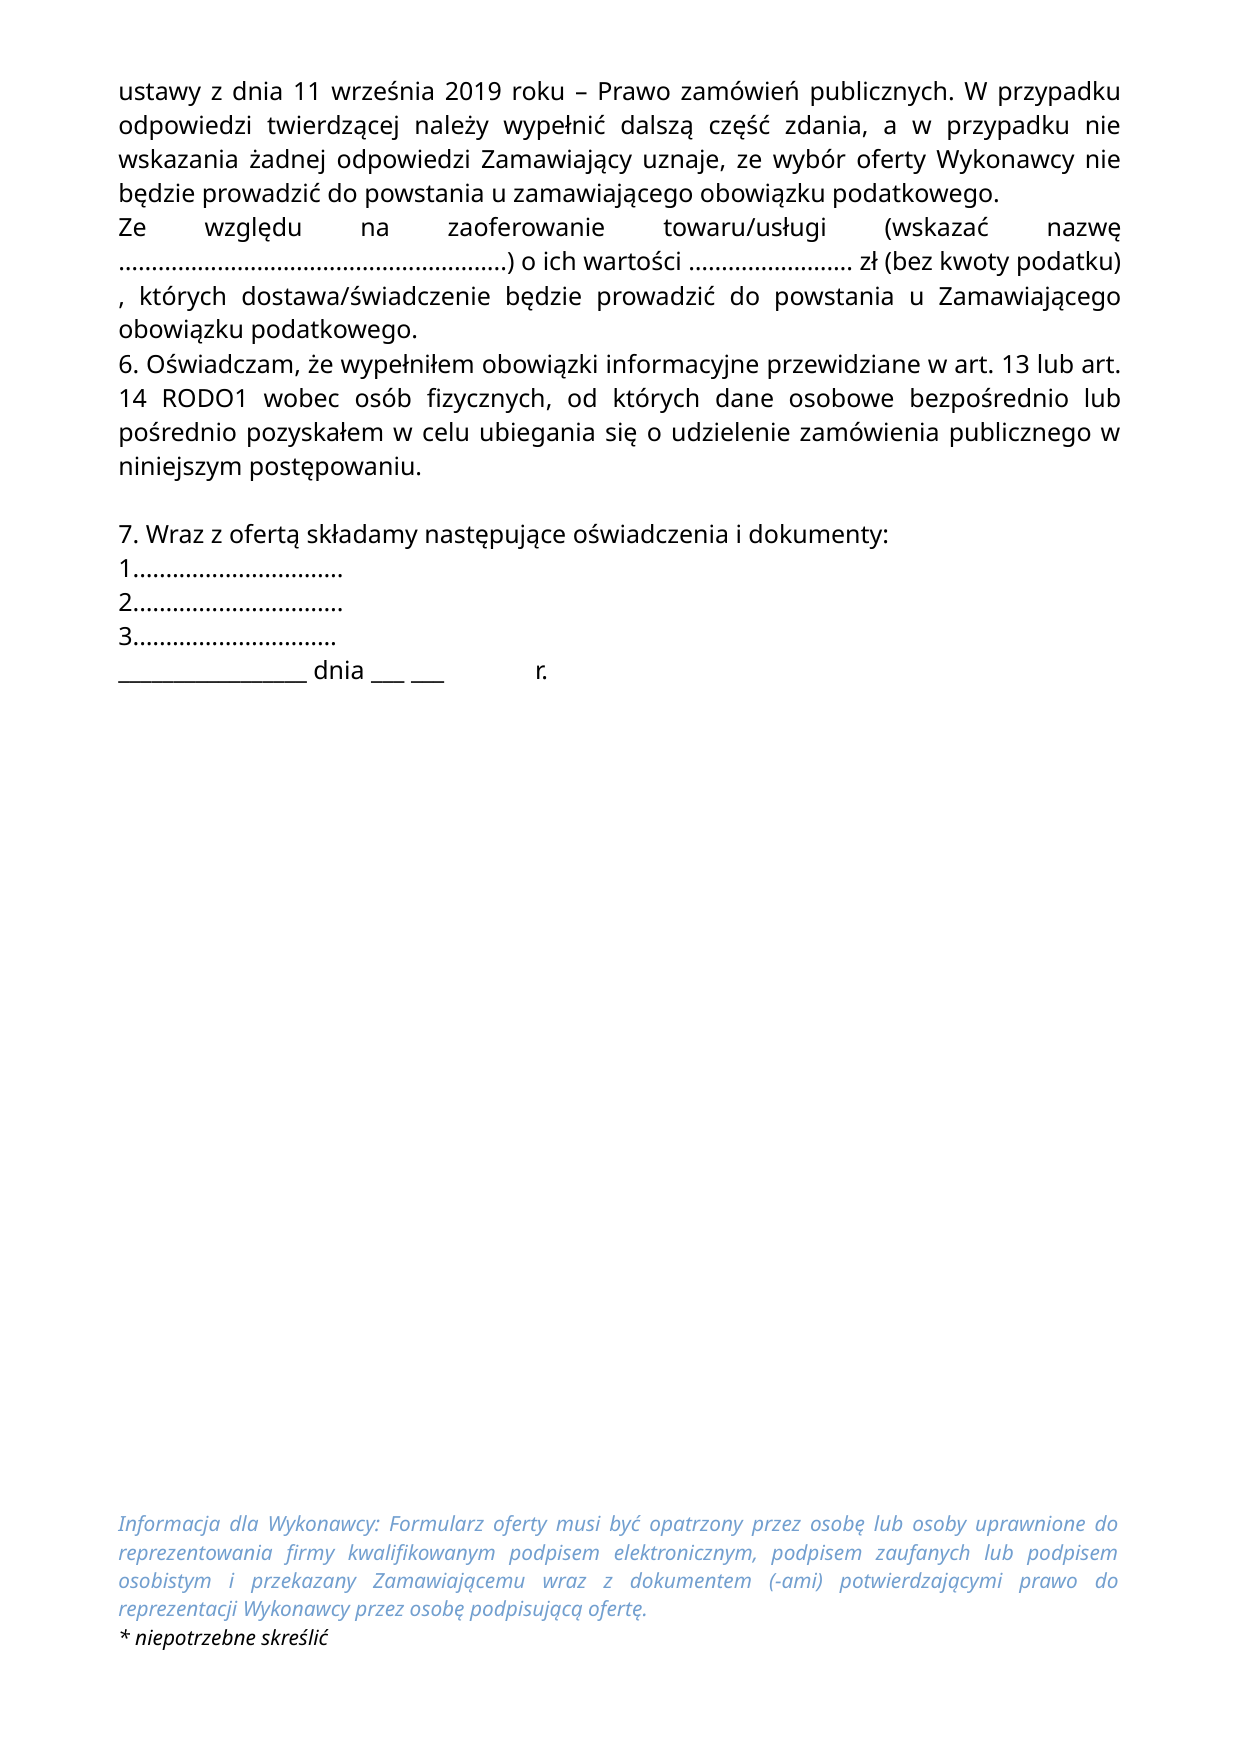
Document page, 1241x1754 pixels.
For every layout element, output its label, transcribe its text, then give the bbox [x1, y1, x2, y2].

text 3.………………………… [118, 619, 1122, 653]
text 7. Wraz z ofertą składamy następujące oświadczenia i dokumenty: [118, 517, 1122, 551]
text 6. Oświadczam, że wypełniłem obowiązki informacyjne przewidziane w art. 13 lub art. 14 RODO1 wobec osób fizycznych, od których dane osobowe bezpośrednio lub pośrednio pozyskałem w celu ubiegania się o udzielenie zamówienia publicznego w niniejszym postępowaniu. [118, 346, 1122, 482]
text _________________ dnia ___ ___ r. [118, 653, 1122, 687]
text 1.…………………………. [118, 551, 1122, 585]
text Ze względu na zaoferowanie towaru/usługi (wskazać nazwę …………………………………………………..) o ich wartości ……………………. zł (bez kwoty podatku) , których dostawa/świadczenie będzie prowadzić do powstania u Zamawiającego obowiązku podatkowego. [118, 210, 1122, 346]
text 2.…………………………. [118, 585, 1122, 619]
text ustawy z dnia 11 września 2019 roku – Prawo zamówień publicznych. W przypadku odpowiedzi twierdzącej należy wypełnić dalszą część zdania, a w przypadku nie wskazania żadnej odpowiedzi Zamawiający uznaje, ze wybór oferty Wykonawcy nie będzie prowadzić do powstania u zamawiającego obowiązku podatkowego. [118, 74, 1122, 210]
